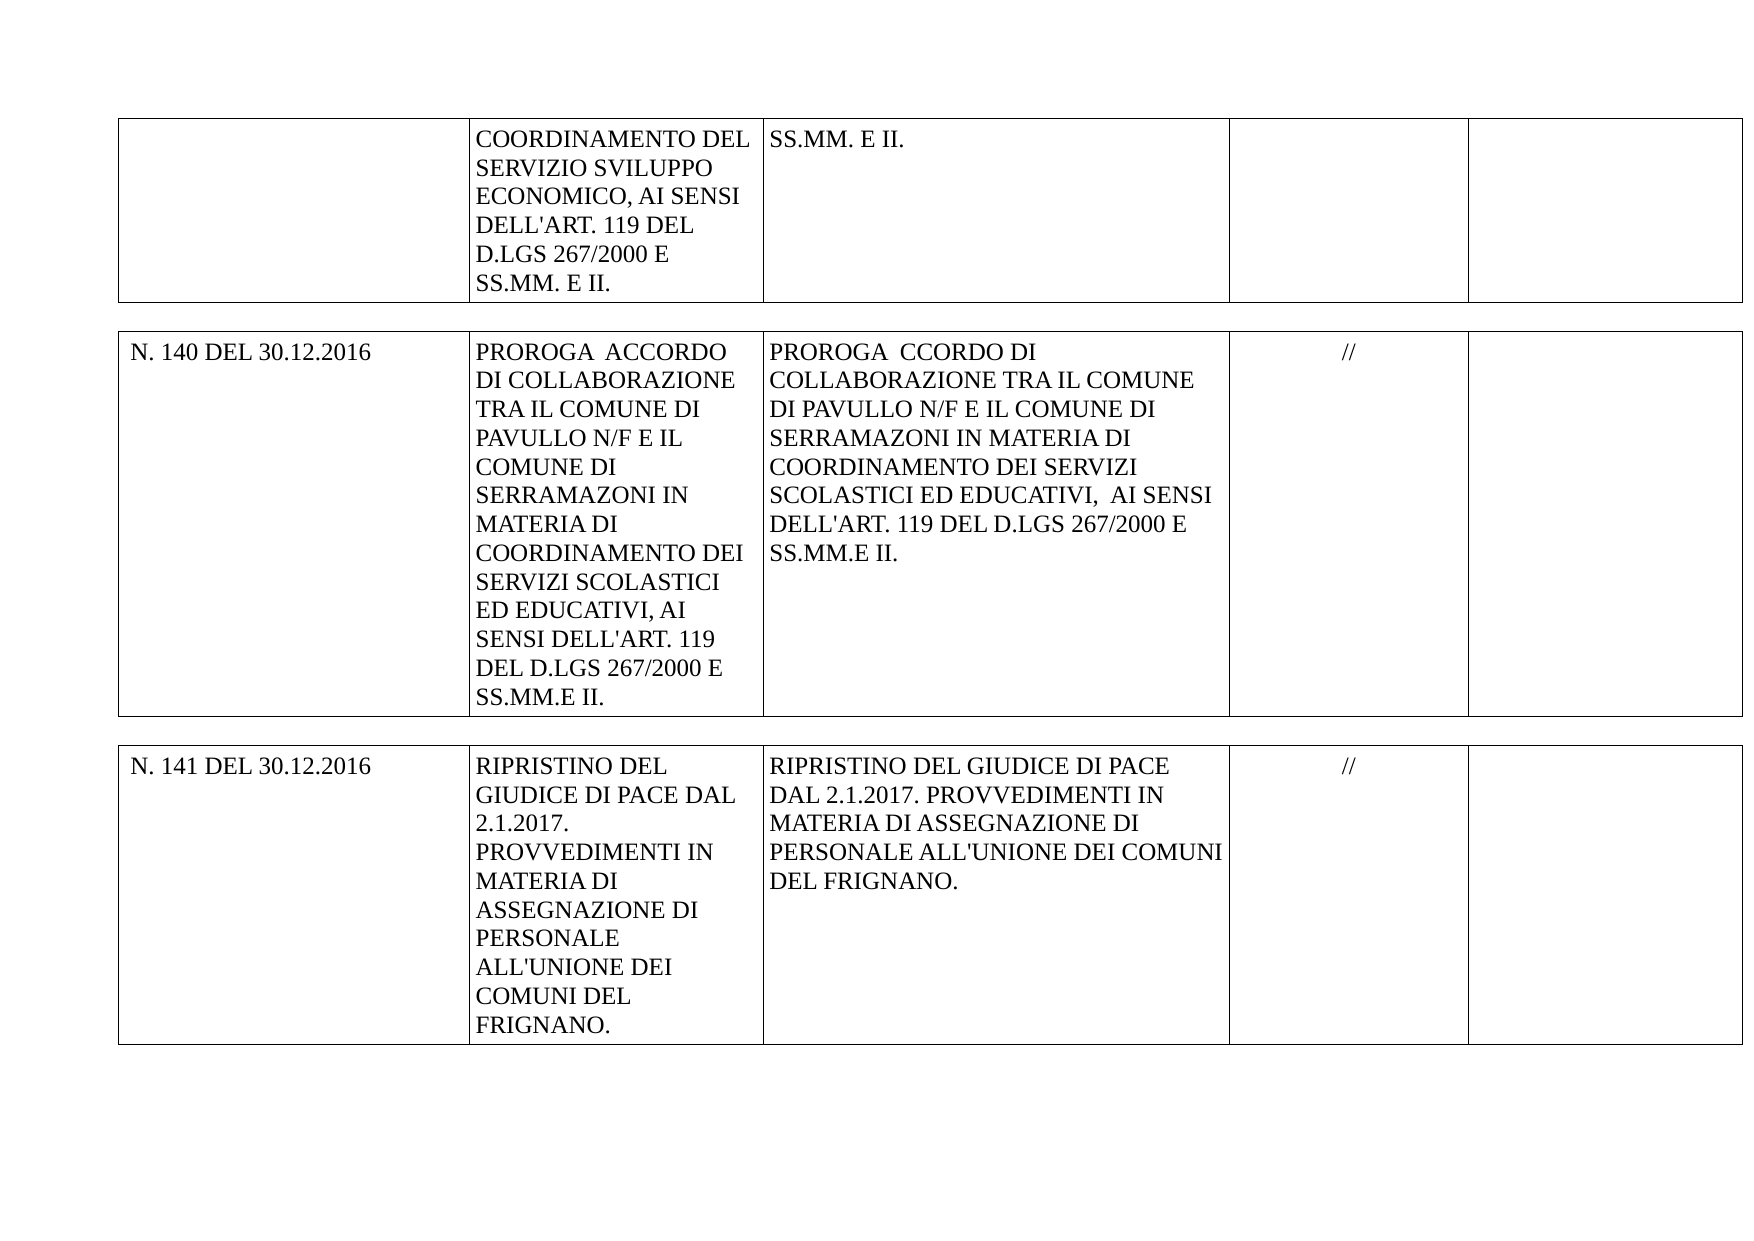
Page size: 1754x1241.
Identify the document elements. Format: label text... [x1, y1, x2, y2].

table_header [1230, 119, 1468, 302]
table_header [1469, 332, 1742, 716]
table_header N. 141 DEL 30.12.2016 [119, 746, 469, 1044]
table_header RIPRISTINO DEL GIUDICE DI PACE DAL 2.1.2017. PROVVEDIMENTI IN MATERIA DI ASSEGNAZIONE DI PERSONALE ALL'UNIONE DEI COMUNI DEL FRIGNANO. [764, 746, 1229, 1044]
table_header PROROGA ACCORDO DI COLLABORAZIONE TRA IL COMUNE DI PAVULLO N/F E IL COMUNE DI SERRAMAZONI IN MATERIA DI COORDINAMENTO DEI SERVIZI SCOLASTICI ED EDUCATIVI, AI SENSI DELL'ART. 119 DEL D.LGS 267/2000 E SS.MM.E II. [470, 332, 763, 716]
table_header COORDINAMENTO DEL SERVIZIO SVILUPPO ECONOMICO, AI SENSI DELL'ART. 119 DEL D.LGS 267/2000 E SS.MM. E II. [470, 119, 763, 302]
table_header SS.MM. E II. [764, 119, 1229, 302]
table_header PROROGA CCORDO DI COLLABORAZIONE TRA IL COMUNE DI PAVULLO N/F E IL COMUNE DI SERRAMAZONI IN MATERIA DI COORDINAMENTO DEI SERVIZI SCOLASTICI ED EDUCATIVI, AI SENSI DELL'ART. 119 DEL D.LGS 267/2000 E SS.MM.E II. [764, 332, 1229, 716]
table_header // [1230, 746, 1468, 1044]
table_header RIPRISTINO DEL GIUDICE DI PACE DAL 2.1.2017. PROVVEDIMENTI IN MATERIA DI ASSEGNAZIONE DI PERSONALE ALL'UNIONE DEI COMUNI DEL FRIGNANO. [470, 746, 763, 1044]
table_header [119, 119, 469, 302]
table_header [1469, 746, 1742, 1044]
table_header N. 140 DEL 30.12.2016 [119, 332, 469, 716]
table_header // [1230, 332, 1468, 716]
table_header [1469, 119, 1742, 302]
